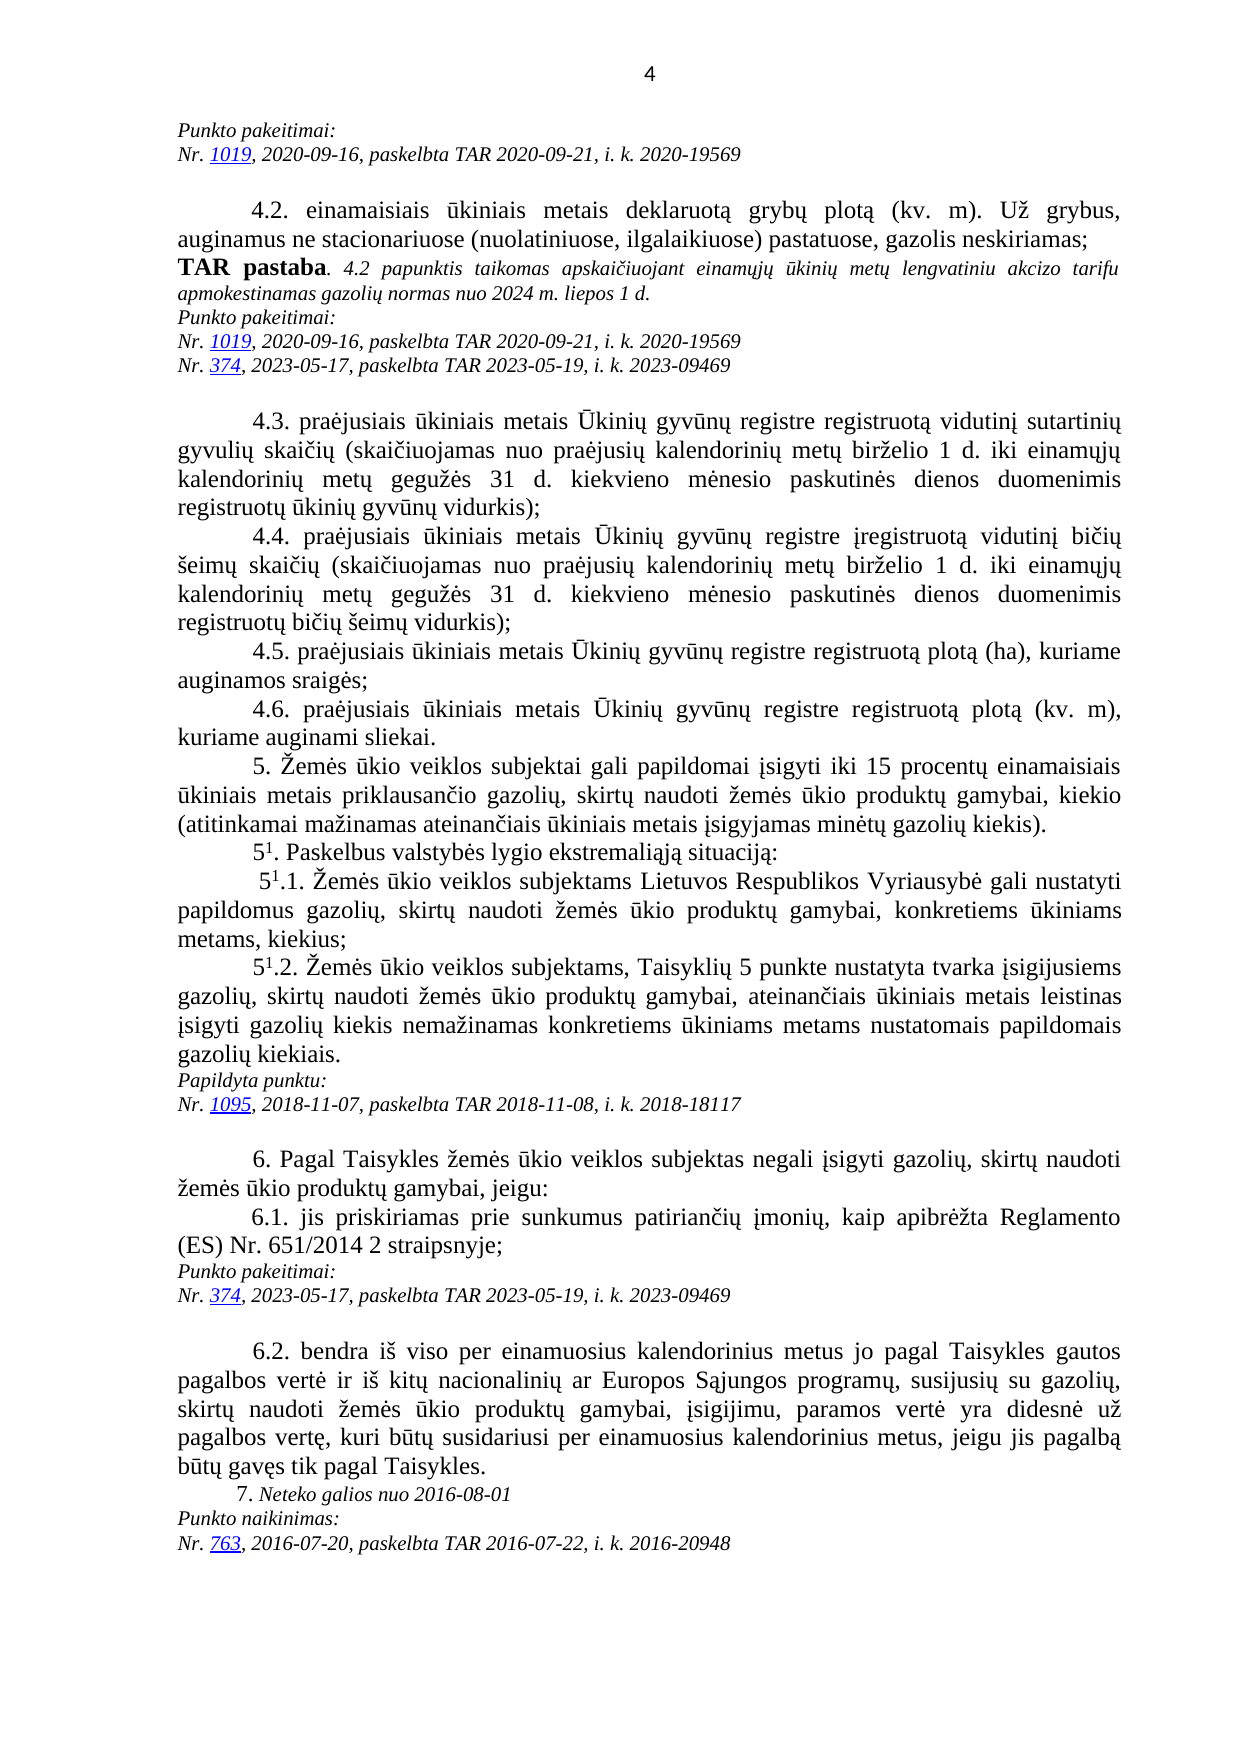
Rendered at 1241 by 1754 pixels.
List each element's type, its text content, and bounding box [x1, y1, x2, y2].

text Papildyta punktu: [177, 1067, 1122, 1092]
text Nr. 1019, 2020-09-16, paskelbta TAR 2020-09-21, i. k. 2020-19569 [177, 329, 1122, 353]
text TAR pastaba. 4.2 papunktis taikomas apskaičiuojant einamųjų ūkinių metų lengvatiniu akcizo tarifu apmokestinamas gazolių normas nuo 2024 m. liepos 1 d. [177, 252, 1122, 305]
text Nr. 763, 2016-07-20, paskelbta TAR 2016-07-22, i. k. 2016-20948 [177, 1530, 1122, 1554]
text 51.2. Žemės ūkio veiklos subjektams, Taisyklių 5 punkte nustatyta tvarka įsigijusiems gazolių, skirtų naudoti žemės ūkio produktų gamybai, ateinančiais ūkiniais metais leistinas įsigyti gazolių kiekis nemažinamas konkretiems ūkiniams metams nustatomais papildomais gazolių kiekiais. [177, 952, 1122, 1067]
text Punkto naikinimas: [177, 1506, 1122, 1530]
text Punkto pakeitimai: [177, 305, 1122, 329]
text 6.1. jis priskiriamas prie sunkumus patiriančių įmonių, kaip apibrėžta Reglamento (ES) Nr. 651/2014 2 straipsnyje; [177, 1202, 1122, 1259]
text 51. Paskelbus valstybės lygio ekstremaliąją situaciją: [177, 837, 1122, 866]
text Punkto pakeitimai: [177, 118, 1122, 142]
text Nr. 374, 2023-05-17, paskelbta TAR 2023-05-19, i. k. 2023-09469 [177, 353, 1122, 377]
text 7. Neteko galios nuo 2016-08-01 [177, 1480, 1122, 1506]
text 6.2. bendra iš viso per einamuosius kalendorinius metus jo pagal Taisykles gautos pagalbos vertė ir iš kitų nacionalinių ar Europos Sąjungos programų, susijusių su gazolių, skirtų naudoti žemės ūkio produktų gamybai, įsigijimu, paramos vertė yra didesnė už pagalbos vertę, kuri būtų susidariusi per einamuosius kalendorinius metus, jeigu jis pagalbą būtų gavęs tik pagal Taisykles. [177, 1336, 1122, 1480]
text 4.3. praėjusiais ūkiniais metais Ūkinių gyvūnų registre registruotą vidutinį sutartinių gyvulių skaičių (skaičiuojamas nuo praėjusių kalendorinių metų birželio 1 d. iki einamųjų kalendorinių metų gegužės 31 d. kiekvieno mėnesio paskutinės dienos duomenimis registruotų ūkinių gyvūnų vidurkis); [177, 406, 1122, 521]
text 4.5. praėjusiais ūkiniais metais Ūkinių gyvūnų registre registruotą plotą (ha), kuriame auginamos sraigės; [177, 636, 1122, 694]
text Nr. 1095, 2018-11-07, paskelbta TAR 2018-11-08, i. k. 2018-18117 [177, 1092, 1122, 1116]
text 4.6. praėjusiais ūkiniais metais Ūkinių gyvūnų registre registruotą plotą (kv. m), kuriame auginami sliekai. [177, 694, 1122, 751]
text Nr. 1019, 2020-09-16, paskelbta TAR 2020-09-21, i. k. 2020-19569 [177, 142, 1122, 166]
text Punkto pakeitimai: [177, 1259, 1122, 1283]
text 4.4. praėjusiais ūkiniais metais Ūkinių gyvūnų registre įregistruotą vidutinį bičių šeimų skaičių (skaičiuojamas nuo praėjusių kalendorinių metų birželio 1 d. iki einamųjų kalendorinių metų gegužės 31 d. kiekvieno mėnesio paskutinės dienos duomenimis registruotų bičių šeimų vidurkis); [177, 521, 1122, 636]
text 6. Pagal Taisykles žemės ūkio veiklos subjektas negali įsigyti gazolių, skirtų naudoti žemės ūkio produktų gamybai, jeigu: [177, 1144, 1122, 1202]
text 51.1. Žemės ūkio veiklos subjektams Lietuvos Respublikos Vyriausybė gali nustatyti papildomus gazolių, skirtų naudoti žemės ūkio produktų gamybai, konkretiems ūkiniams metams, kiekius; [177, 866, 1122, 952]
text 5. Žemės ūkio veiklos subjektai gali papildomai įsigyti iki 15 procentų einamaisiais ūkiniais metais priklausančio gazolių, skirtų naudoti žemės ūkio produktų gamybai, kiekio (atitinkamai mažinamas ateinančiais ūkiniais metais įsigyjamas minėtų gazolių kiekis). [177, 751, 1122, 837]
text 4.2. einamaisiais ūkiniais metais deklaruotą grybų plotą (kv. m). Už grybus, auginamus ne stacionariuose (nuolatiniuose, ilgalaikiuose) pastatuose, gazolis neskiriamas; [177, 195, 1122, 252]
text Nr. 374, 2023-05-17, paskelbta TAR 2023-05-19, i. k. 2023-09469 [177, 1283, 1122, 1307]
